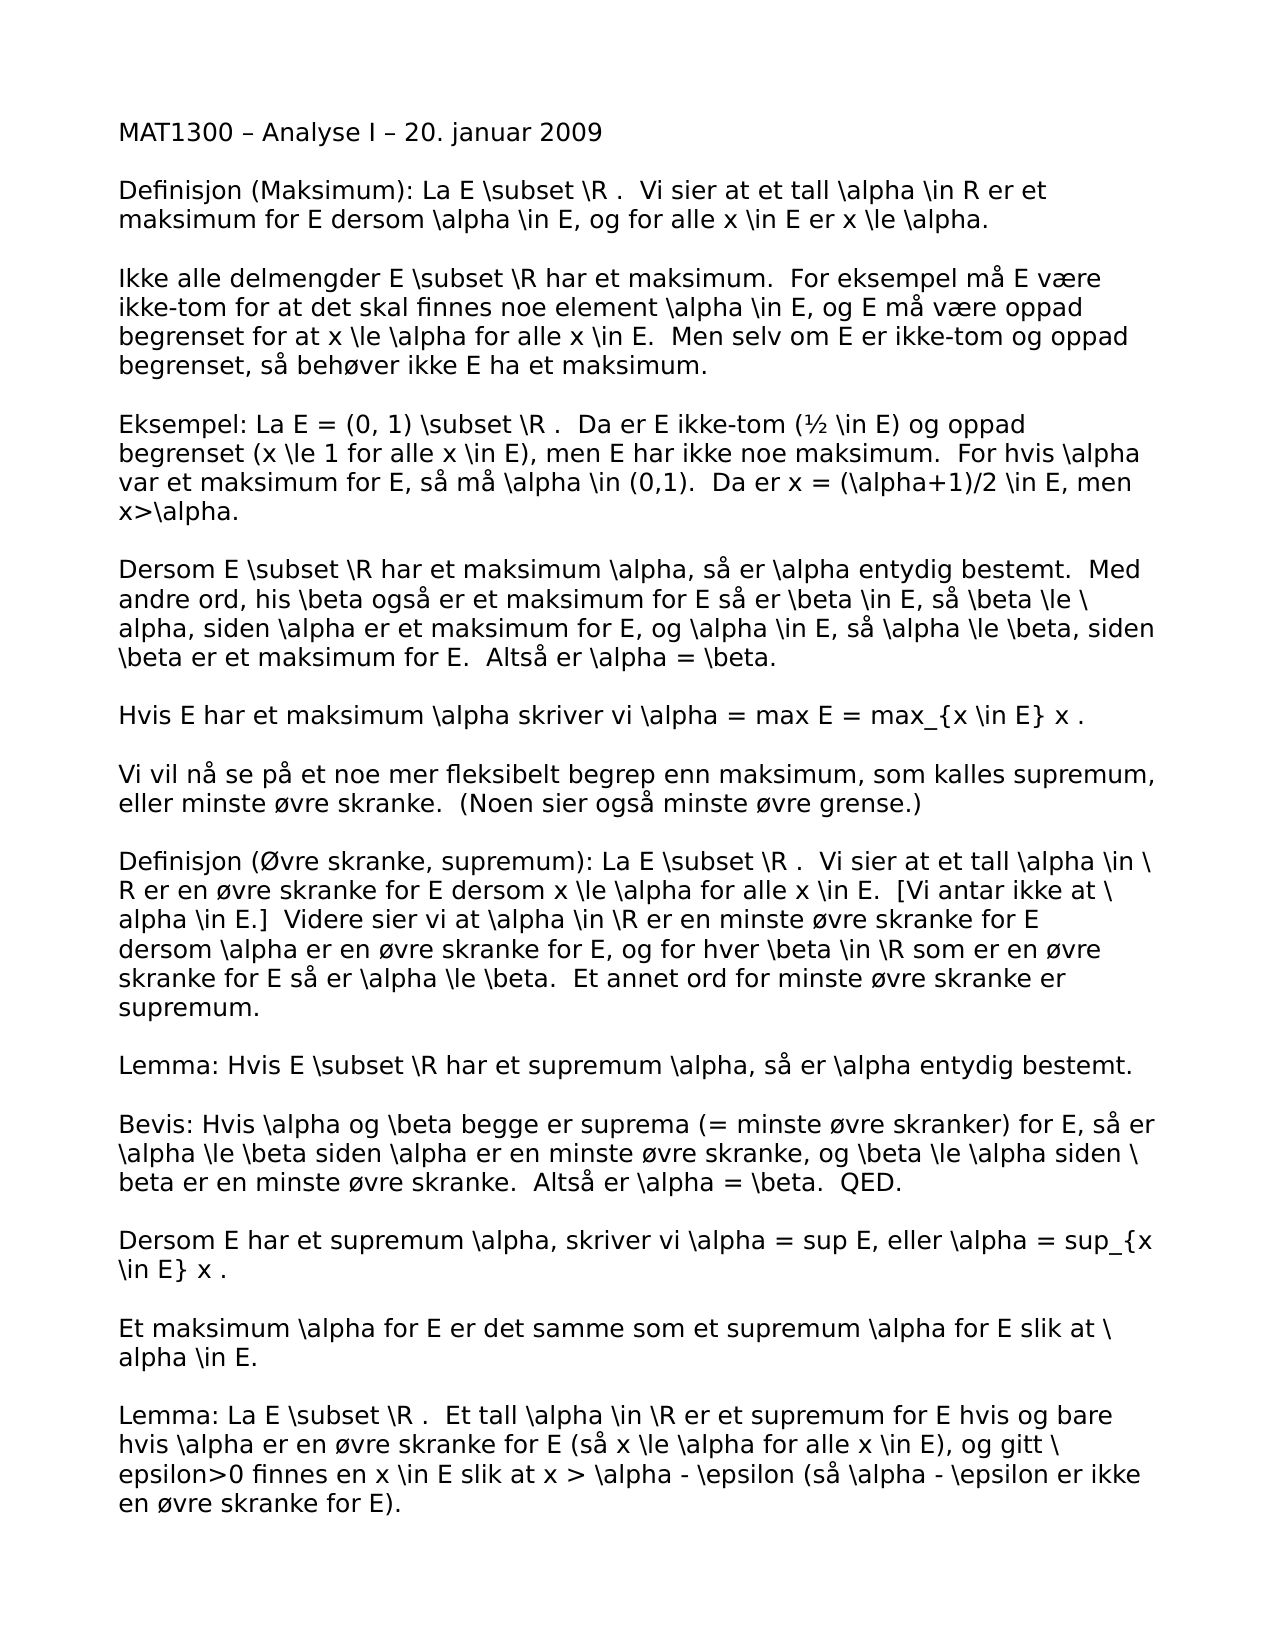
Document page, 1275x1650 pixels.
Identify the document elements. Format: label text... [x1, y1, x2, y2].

text Lemma: Hvis E \subset \R har et supremum \alpha, så er \alpha entydig bestemt. [118, 1051, 1157, 1081]
text Eksempel: La E = (0, 1) \subset \R . Da er E ikke-tom (½ \in E) og oppad begrenset (x \le 1 for alle x \in E), men E har ikke noe maksimum. For hvis \alpha var et maksimum for E, så må \alpha \in (0,1). Da er x = (\alpha+1)/2 \in E, men x>\alpha. [118, 410, 1157, 526]
text Et maksimum \alpha for E er det samme som et supremum \alpha for E slik at \alpha \in E. [118, 1314, 1157, 1372]
text Definisjon (Maksimum): La E \subset \R . Vi sier at et tall \alpha \in R er et maksimum for E dersom \alpha \in E, og for alle x \in E er x \le \alpha. [118, 176, 1157, 235]
text Dersom E har et supremum \alpha, skriver vi \alpha = sup E, eller \alpha = sup_{x \in E} x . [118, 1226, 1157, 1285]
text Bevis: Hvis \alpha og \beta begge er suprema (= minste øvre skranker) for E, så er \alpha \le \beta siden \alpha er en minste øvre skranke, og \beta \le \alpha siden \beta er en minste øvre skranke. Altså er \alpha = \beta. QED. [118, 1110, 1157, 1197]
text Ikke alle delmengder E \subset \R har et maksimum. For eksempel må E være ikke-tom for at det skal finnes noe element \alpha \in E, og E må være oppad begrenset for at x \le \alpha for alle x \in E. Men selv om E er ikke-tom og oppad begrenset, så behøver ikke E ha et maksimum. [118, 264, 1157, 381]
text Lemma: La E \subset \R . Et tall \alpha \in \R er et supremum for E hvis og bare hvis \alpha er en øvre skranke for E (så x \le \alpha for alle x \in E), og gitt \epsilon>0 finnes en x \in E slik at x > \alpha - \epsilon (så \alpha - \epsilon er ikke en øvre skranke for E). [118, 1401, 1157, 1518]
text Definisjon (Øvre skranke, supremum): La E \subset \R . Vi sier at et tall \alpha \in \R er en øvre skranke for E dersom x \le \alpha for alle x \in E. [Vi antar ikke at \alpha \in E.] Videre sier vi at \alpha \in \R er en minste øvre skranke for E dersom \alpha er en øvre skranke for E, og for hver \beta \in \R som er en øvre skranke for E så er \alpha \le \beta. Et annet ord for minste øvre skranke er supremum. [118, 847, 1157, 1022]
text Hvis E har et maksimum \alpha skriver vi \alpha = max E = max_{x \in E} x . [118, 701, 1157, 731]
text Dersom E \subset \R har et maksimum \alpha, så er \alpha entydig bestemt. Med andre ord, his \beta også er et maksimum for E så er \beta \in E, så \beta \le \alpha, siden \alpha er et maksimum for E, og \alpha \in E, så \alpha \le \beta, siden \beta er et maksimum for E. Altså er \alpha = \beta. [118, 556, 1157, 672]
text Vi vil nå se på et noe mer fleksibelt begrep enn maksimum, som kalles supremum, eller minste øvre skranke. (Noen sier også minste øvre grense.) [118, 760, 1157, 818]
text MAT1300 – Analyse I – 20. januar 2009 [118, 118, 1157, 147]
